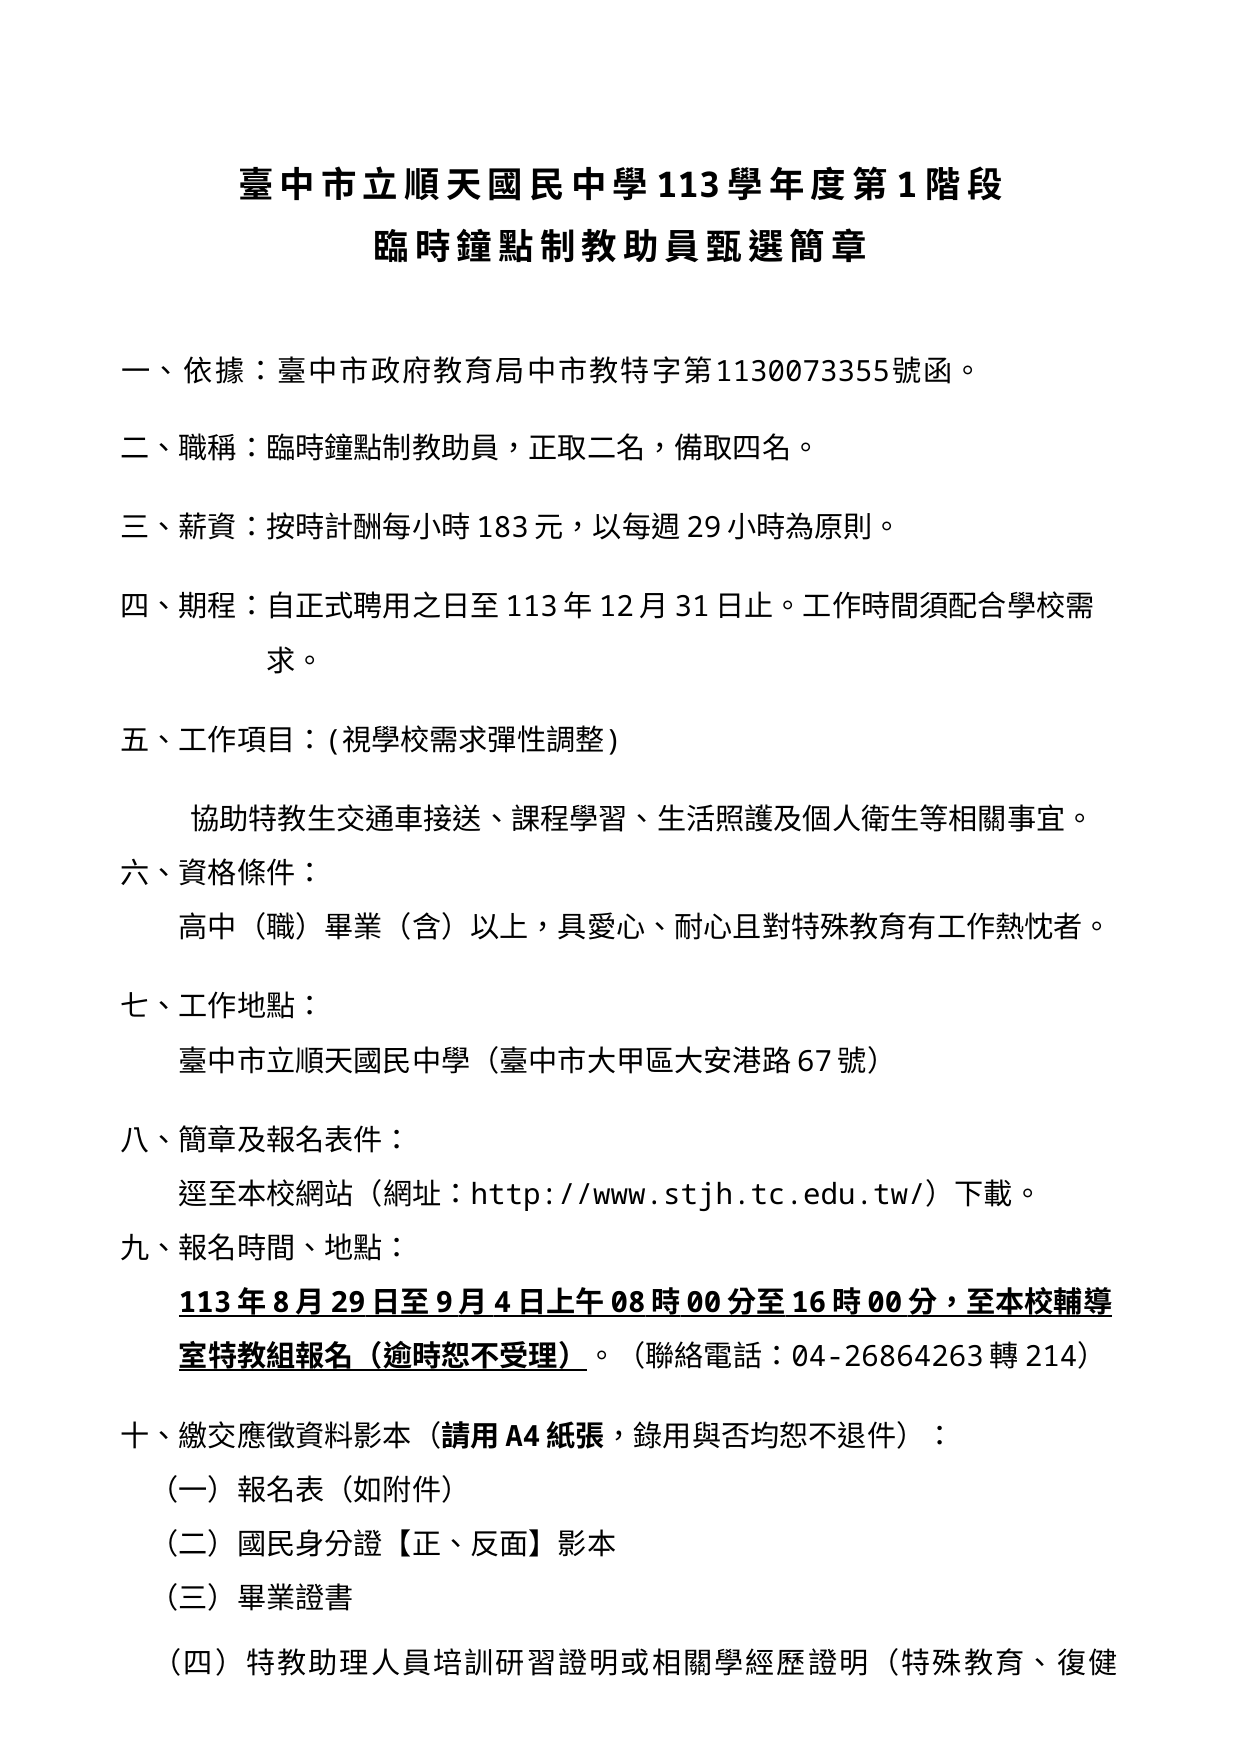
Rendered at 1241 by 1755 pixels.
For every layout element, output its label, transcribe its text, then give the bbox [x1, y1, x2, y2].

text 臨時鐘點制教助員甄選簡章 [120, 203, 1120, 265]
text （一）報名表（如附件） [120, 1457, 1120, 1511]
text 逕至本校網站（網址：http://www.stjh.tc.edu.tw/）下載。 [179, 1161, 1120, 1215]
text 113年8月29日至9月4日上午08時00分至16時00分，至本校輔導室特教組報名（逾時恕不受理）。（聯絡電話：04-26864263轉214） [179, 1269, 1120, 1378]
text 三、薪資：按時計酬每小時183元，以每週29小時為原則。 [120, 494, 1120, 548]
text 二、職稱：臨時鐘點制教助員，正取二名，備取四名。 [120, 415, 1120, 469]
text 一、依據：臺中市政府教育局中市教特字第1130073355號函。 [120, 328, 1120, 390]
text 臺中市立順天國民中學113學年度第1階段 [120, 140, 1120, 203]
text 八、簡章及報名表件： [120, 1107, 1120, 1161]
text 高中（職）畢業（含）以上，具愛心、耐心且對特殊教育有工作熱忱者。 [120, 894, 1120, 948]
text （三）畢業證書 [120, 1565, 1120, 1619]
text 臺中市立順天國民中學（臺中市大甲區大安港路67號） [120, 1028, 1120, 1082]
text 七、工作地點： [120, 973, 1120, 1028]
text （四）特教助理人員培訓研習證明或相關學經歷證明（特殊教育、復健 [150, 1619, 1120, 1682]
text 五、工作項目：(視學校需求彈性調整) [120, 707, 1120, 761]
text （二）國民身分證【正、反面】影本 [120, 1511, 1120, 1565]
text 四、期程：自正式聘用之日至113年12月31日止。工作時間須配合學校需求。 [120, 573, 1120, 682]
text 九、報名時間、地點： [120, 1215, 1120, 1269]
text 協助特教生交通車接送、課程學習、生活照護及個人衛生等相關事宜。 [120, 786, 1120, 840]
text 十、繳交應徵資料影本（請用A4紙張，錄用與否均恕不退件）： [120, 1403, 1120, 1457]
text 六、資格條件： [120, 840, 1120, 894]
